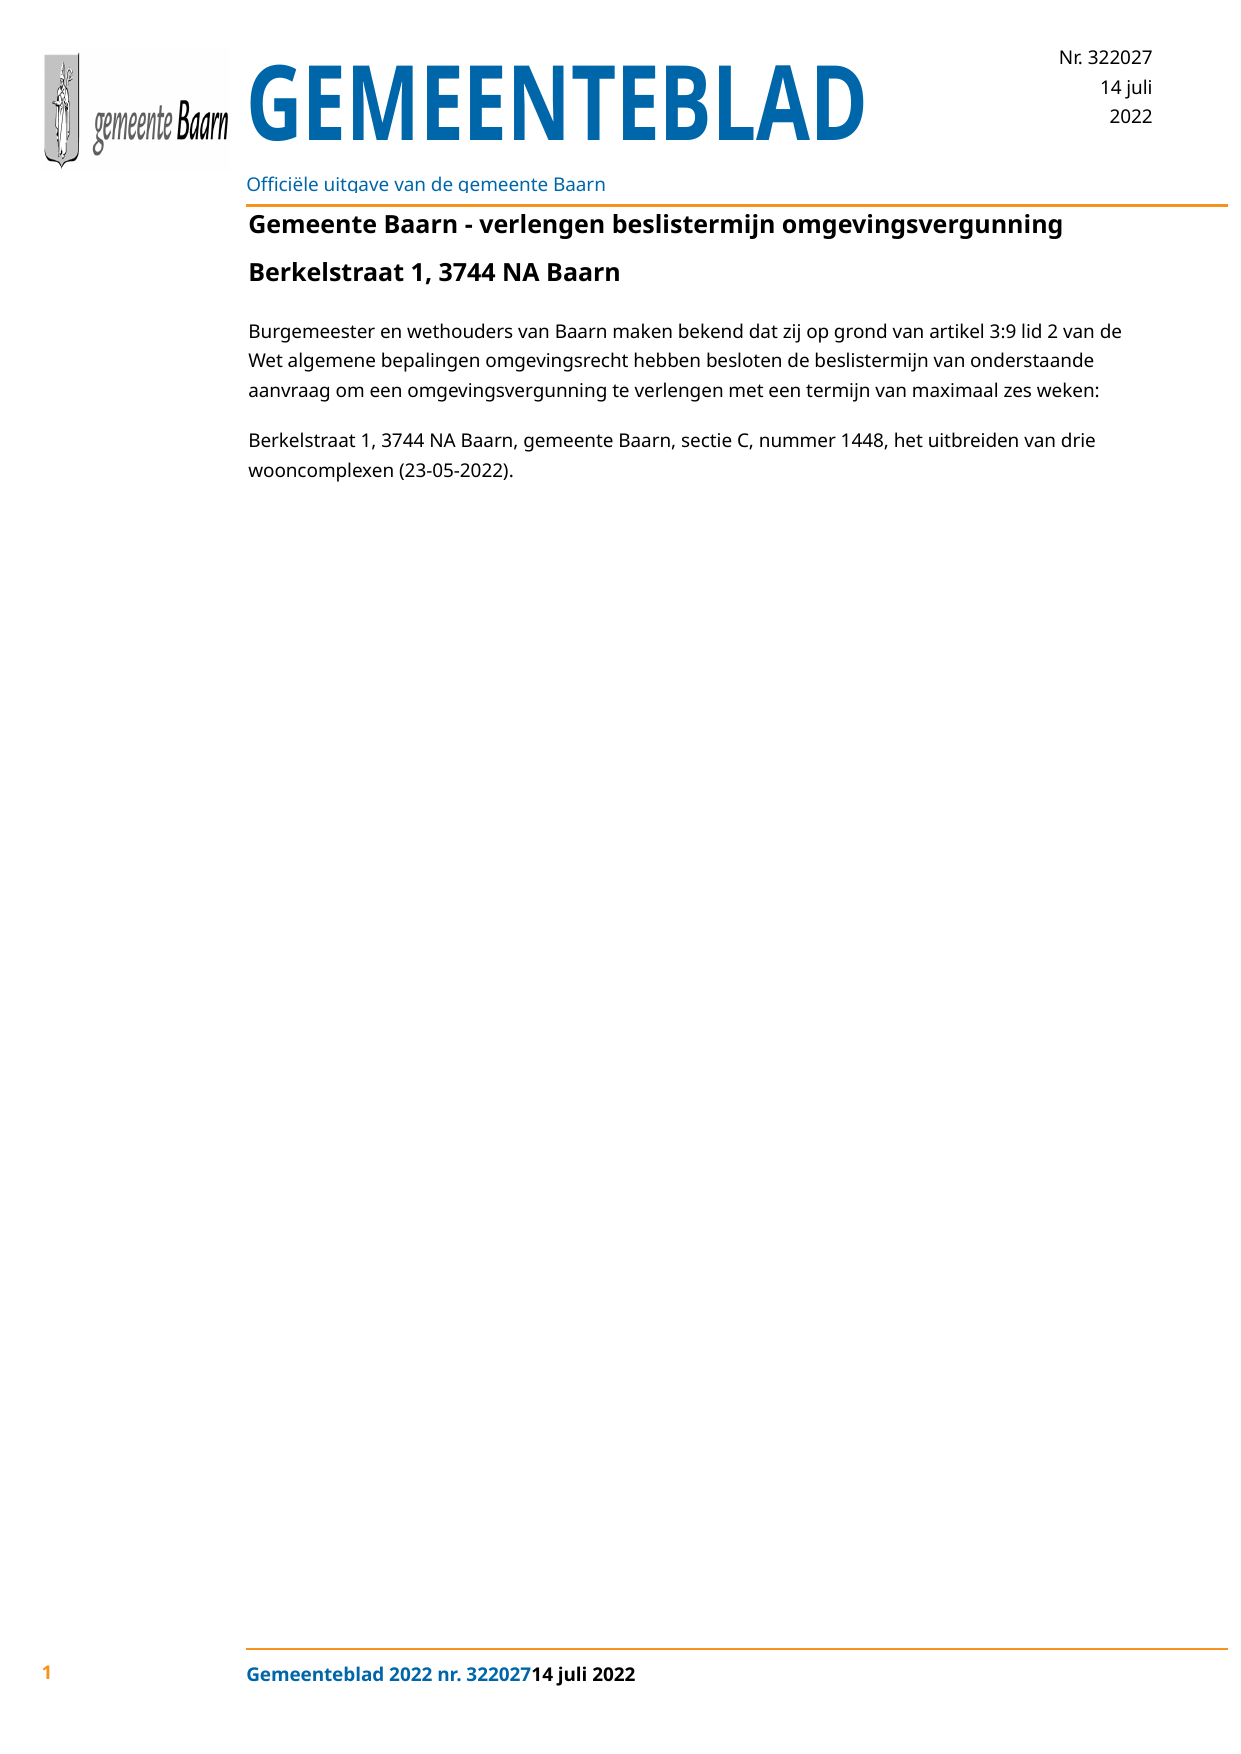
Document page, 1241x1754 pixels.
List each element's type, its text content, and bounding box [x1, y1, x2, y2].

picture [41, 47, 231, 172]
text Gemeente Baarn - verlengen beslistermijn omgevingsvergunning Berkelstraat 1, 3744 NA Baarn [248, 207, 1152, 288]
text Burgemeester en wethouders van Baarn maken bekend dat zij op grond van artikel 3:9 lid 2 van de Wet algemene bepalingen omgevingsrecht hebben besloten de beslistermijn van onderstaande aanvraag om een omgevingsvergunning te verlengen met een termijn van maximaal zes weken: [248, 318, 1152, 403]
text Berkelstraat 1, 3744 NA Baarn, gemeente Baarn, sectie C, nummer 1448, het uitbreiden van drie wooncomplexen (23-05-2022). [248, 427, 1152, 483]
